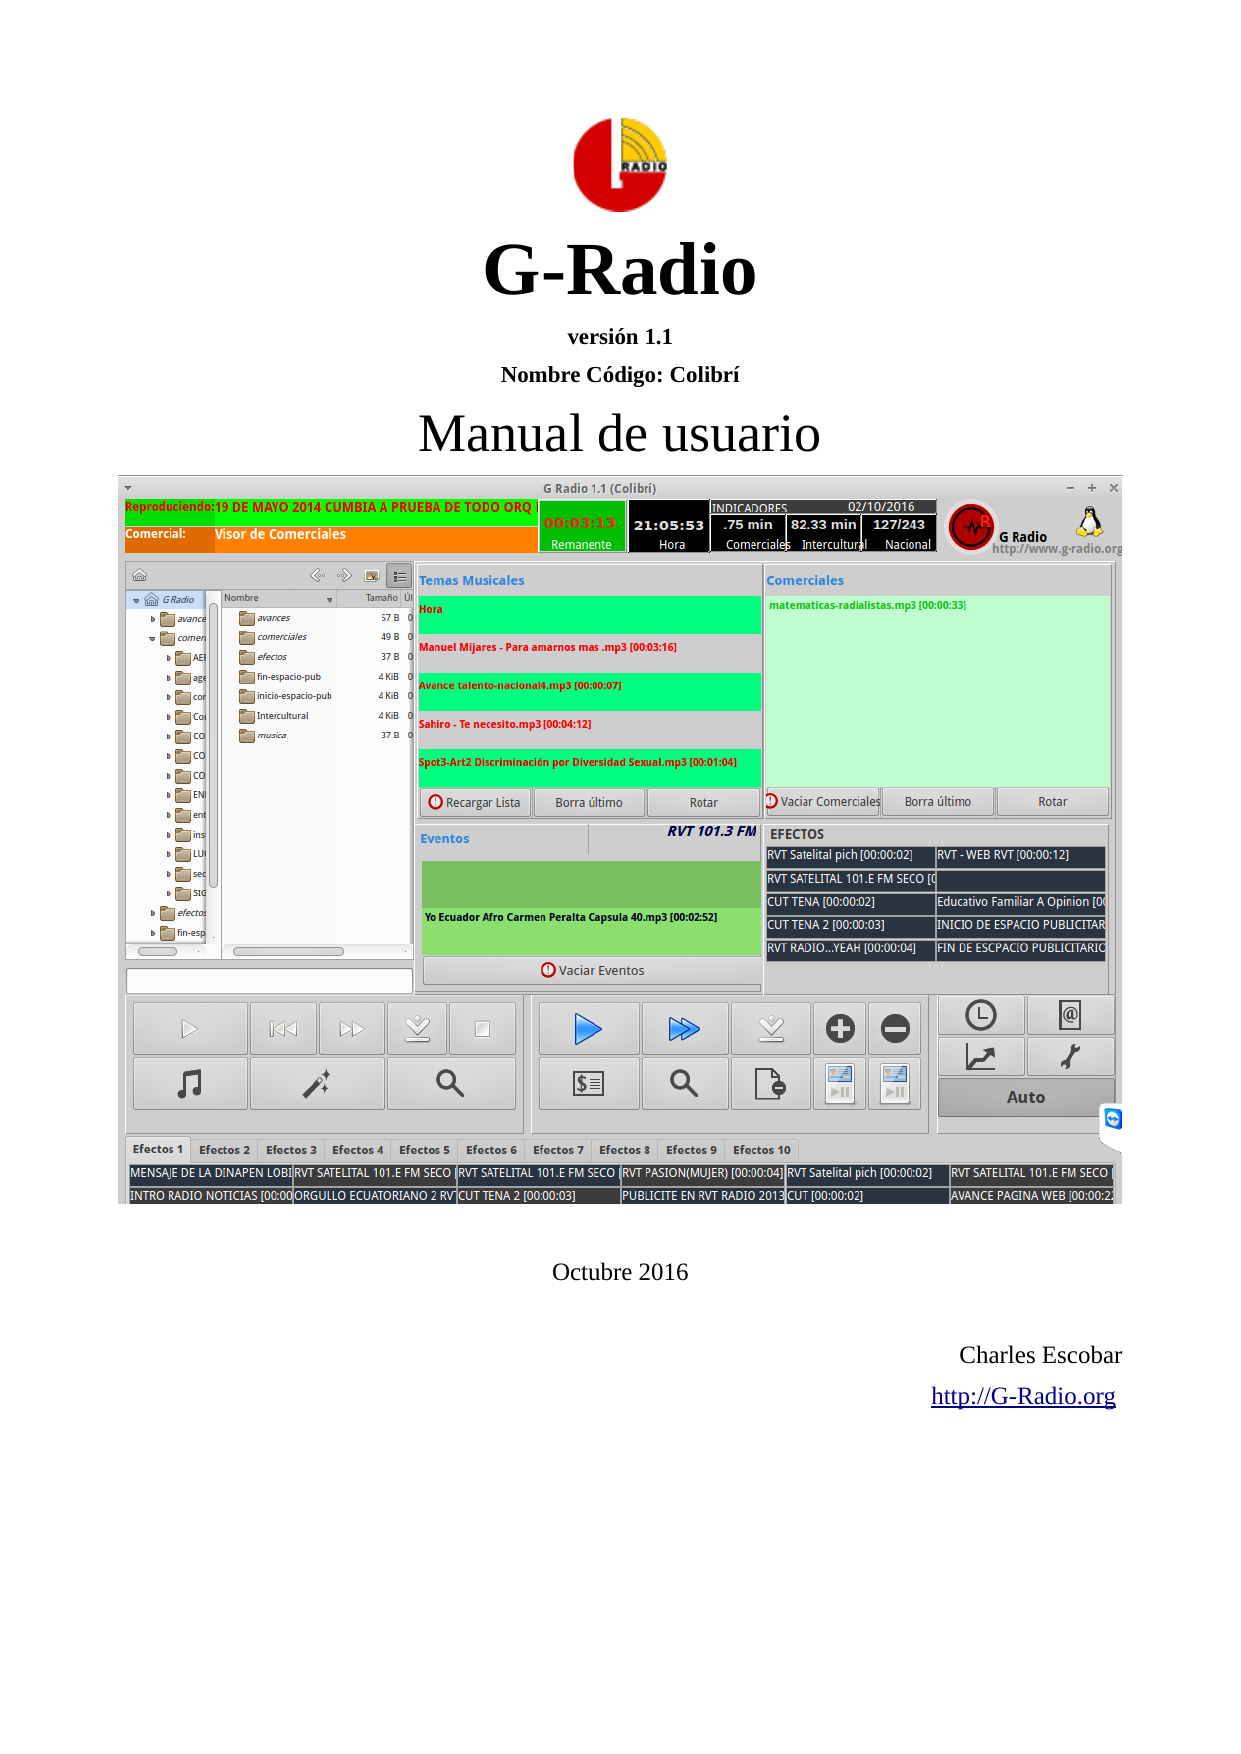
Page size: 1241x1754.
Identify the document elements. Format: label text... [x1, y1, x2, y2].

text Charles Escobar [118, 1340, 1122, 1369]
picture [573, 118, 667, 212]
text http://G-Radio.org [118, 1381, 1122, 1410]
text Manual de usuario [118, 400, 1122, 463]
text G-Radio [118, 224, 1122, 310]
picture [118, 475, 1123, 1204]
text Nombre Código: Colibrí [118, 362, 1122, 388]
text Octubre 2016 [118, 1257, 1122, 1286]
text versión 1.1 [118, 323, 1122, 349]
